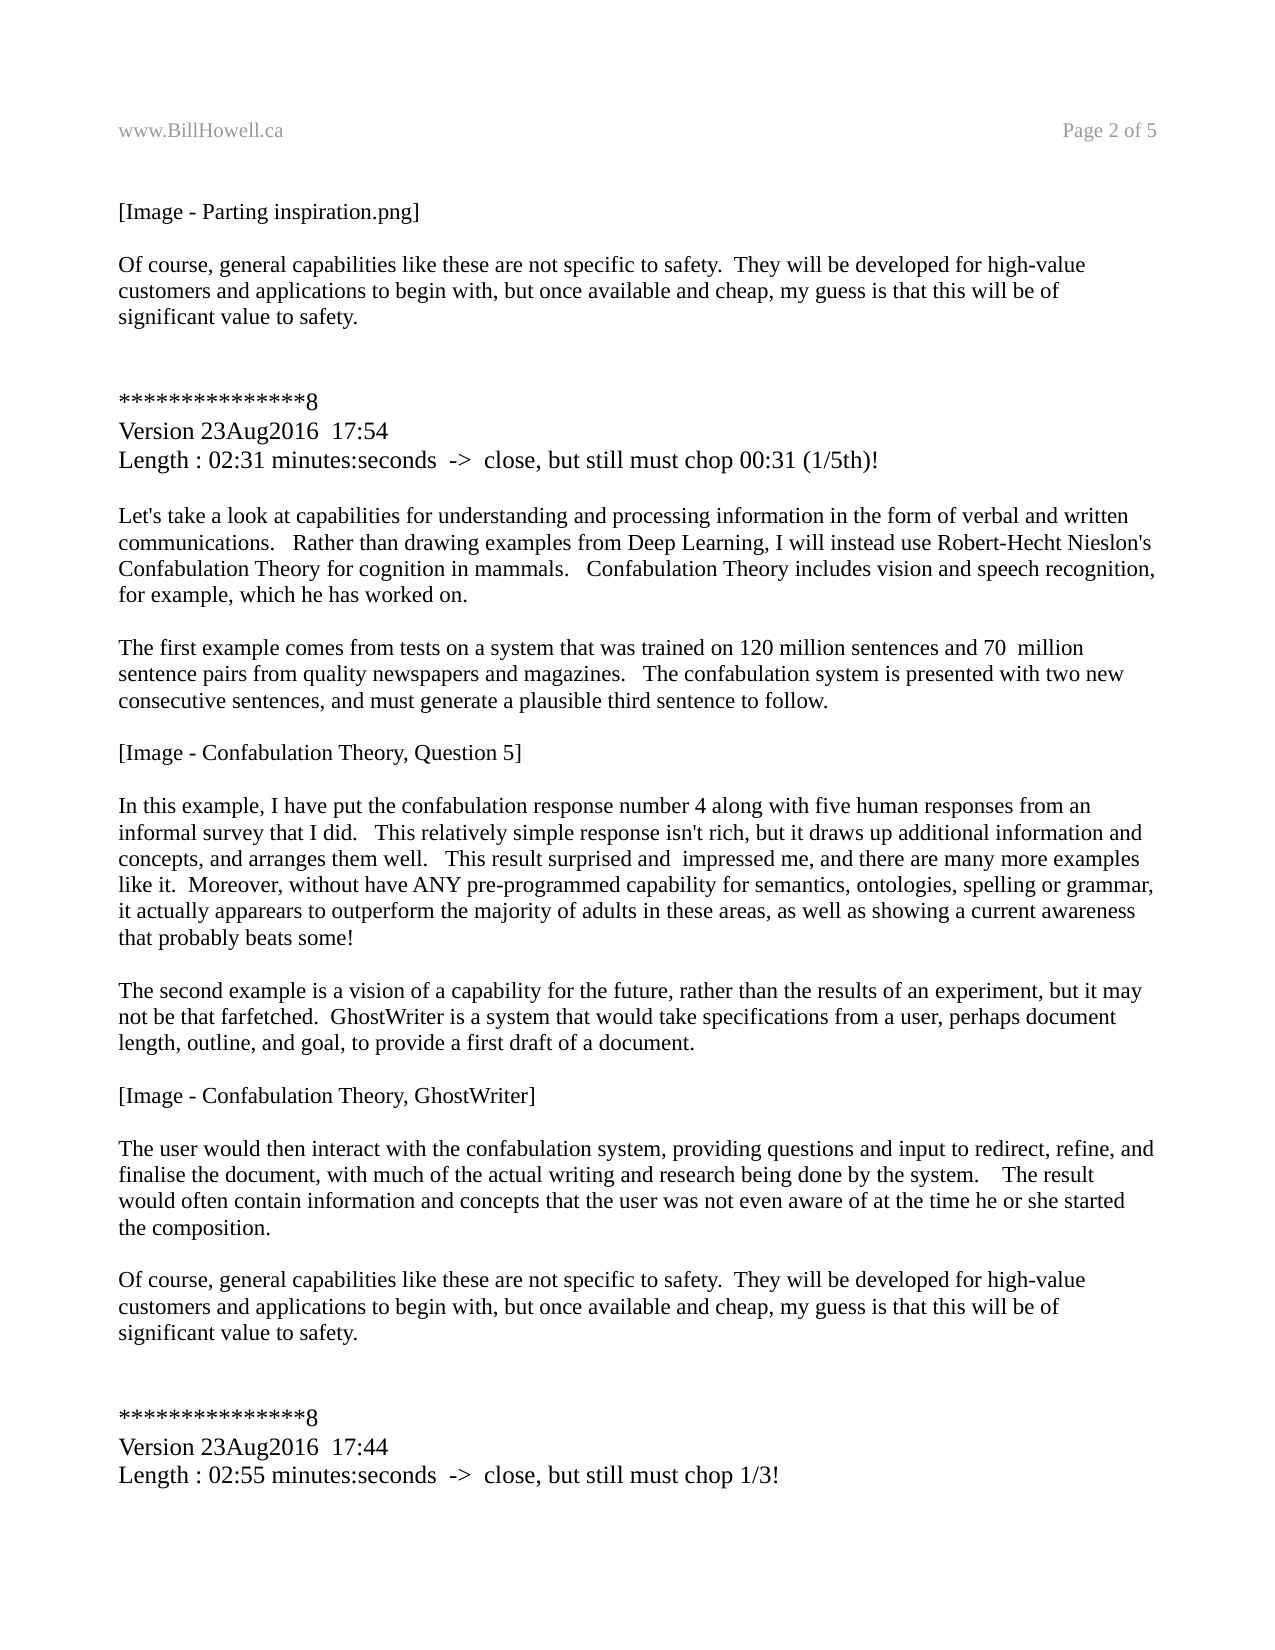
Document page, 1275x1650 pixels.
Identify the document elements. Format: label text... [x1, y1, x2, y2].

text Length : 02:55 minutes:seconds -> close, but still must chop 1/3! [118, 1461, 1157, 1489]
text [Image - Parting inspiration.png] [118, 198, 1157, 224]
text Of course, general capabilities like these are not specific to safety. They will be developed for high-value customers and applications to begin with, but once available and cheap, my guess is that this will be of significant value to safety. [118, 251, 1157, 330]
text [Image - Confabulation Theory, Question 5] [118, 739, 1157, 766]
text ***************8 [118, 387, 1157, 416]
text ***************8 [118, 1403, 1157, 1432]
text The first example comes from tests on a system that was trained on 120 million sentences and 70 million sentence pairs from quality newspapers and magazines. The confabulation system is presented with two new consecutive sentences, and must generate a plausible third sentence to follow. [118, 634, 1157, 713]
text In this example, I have put the confabulation response number 4 along with five human responses from an informal survey that I did. This relatively simple response isn't rich, but it draws up additional information and concepts, and arranges them well. This result surprised and impressed me, and there are many more examples like it. Moreover, without have ANY pre-programmed capability for semantics, ontologies, spelling or grammar, it actually apparears to outperform the majority of adults in these areas, as well as showing a current awareness that probably beats some! [118, 792, 1157, 950]
text Version 23Aug2016 17:54 [118, 416, 1157, 445]
text [Image - Confabulation Theory, GhostWriter] [118, 1082, 1157, 1108]
text The user would then interact with the confabulation system, providing questions and input to redirect, refine, and finalise the document, with much of the actual writing and research being done by the system. The result would often contain information and concepts that the user was not even aware of at the time he or she started the composition. [118, 1135, 1157, 1240]
text Let's take a look at capabilities for understanding and processing information in the form of verbal and written communications. Rather than drawing examples from Deep Learning, I will instead use Robert-Hecht Nieslon's Confabulation Theory for cognition in mammals. Confabulation Theory includes vision and speech recognition, for example, which he has worked on. [118, 502, 1157, 608]
text Length : 02:31 minutes:seconds -> close, but still must chop 00:31 (1/5th)! [118, 445, 1157, 473]
text The second example is a vision of a capability for the future, rather than the results of an experiment, but it may not be that farfetched. GhostWriter is a system that would take specifications from a user, perhaps document length, outline, and goal, to provide a first draft of a document. [118, 977, 1157, 1056]
text Of course, general capabilities like these are not specific to safety. They will be developed for high-value customers and applications to begin with, but once available and cheap, my guess is that this will be of significant value to safety. [118, 1267, 1157, 1346]
text Version 23Aug2016 17:44 [118, 1432, 1157, 1461]
